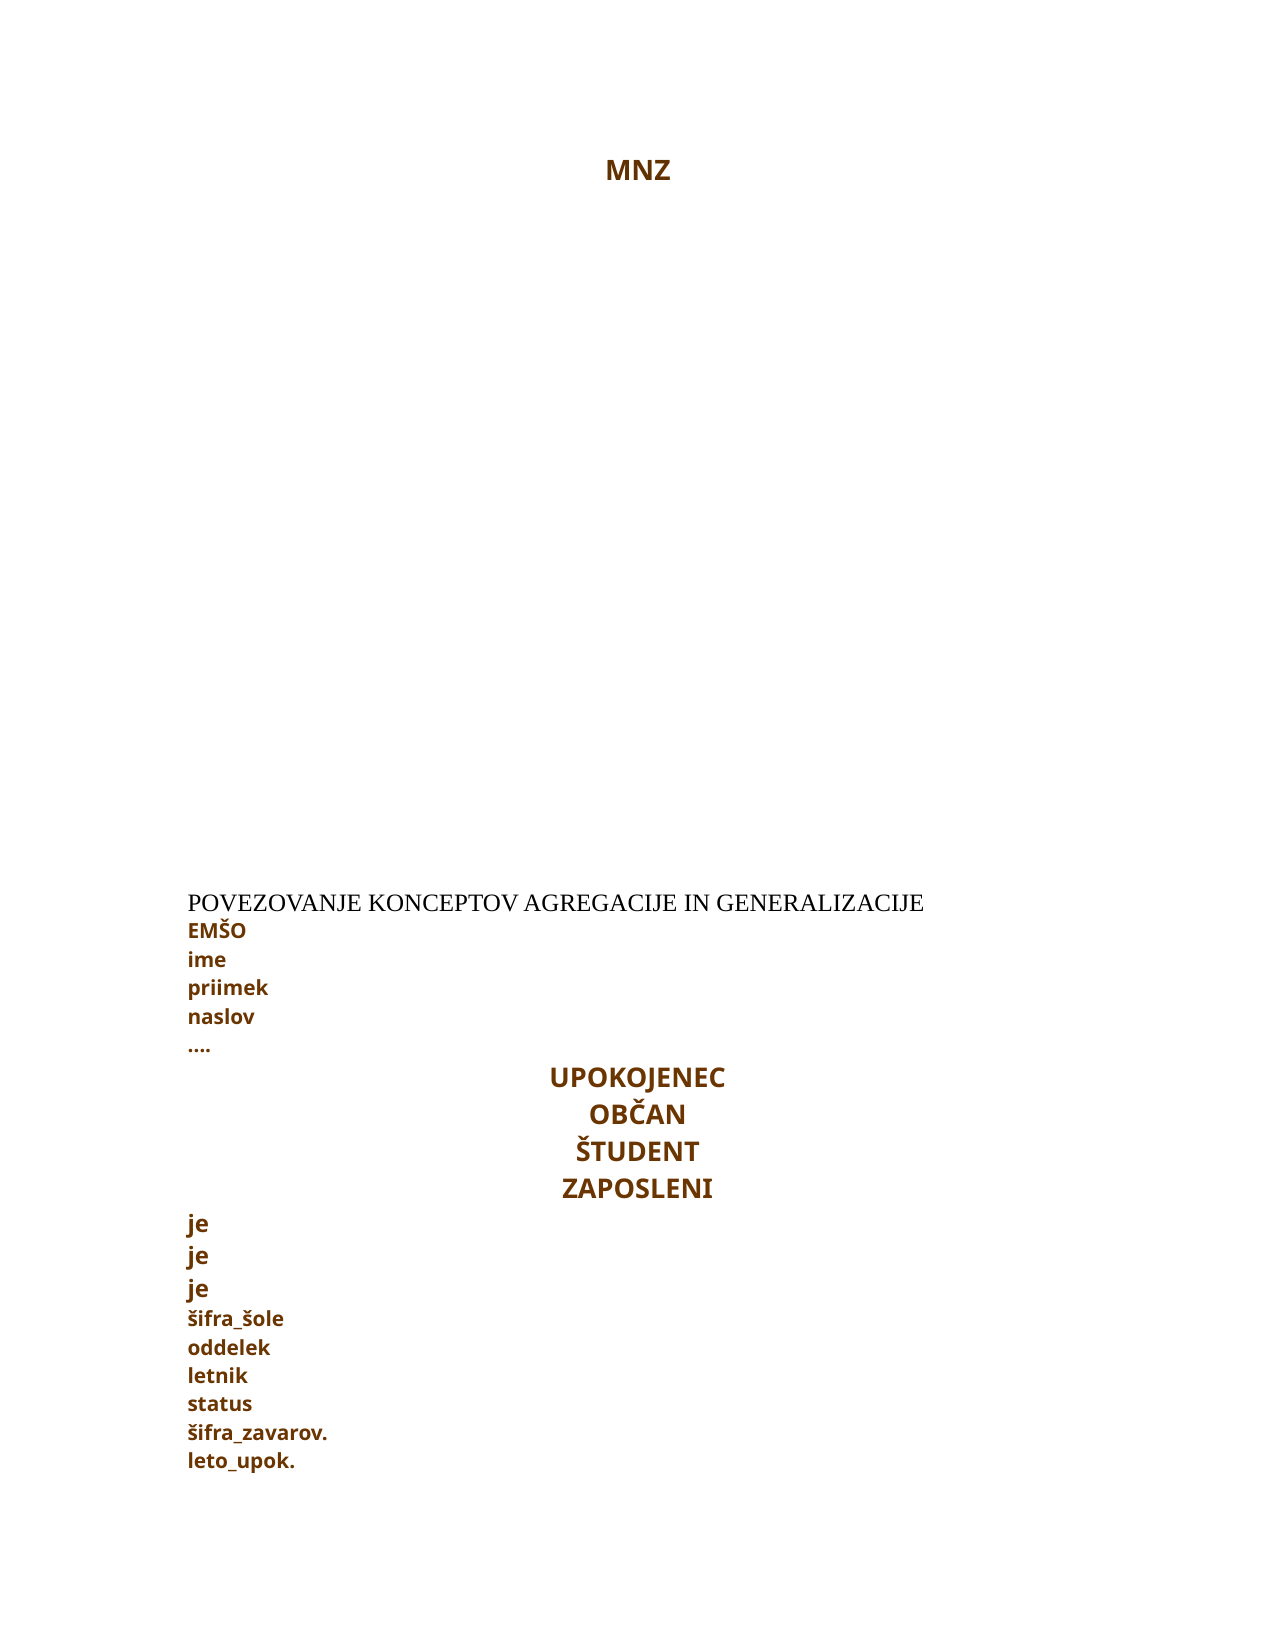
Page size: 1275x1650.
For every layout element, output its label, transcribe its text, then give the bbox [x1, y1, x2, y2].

text UPOKOJENEC [187, 1059, 1088, 1096]
text OBČAN [187, 1096, 1088, 1133]
text oddelek [187, 1333, 1088, 1361]
text priimek [187, 973, 1088, 1002]
text EMŠO [187, 917, 1088, 945]
text status [187, 1389, 1088, 1418]
text letnik [187, 1361, 1088, 1389]
text ime [187, 945, 1088, 973]
text je [187, 1206, 1088, 1239]
text …. [187, 1030, 1088, 1059]
text naslov [187, 1002, 1088, 1030]
text MNZ [187, 150, 1088, 188]
text ZAPOSLENI [187, 1169, 1088, 1206]
text šifra_šole [187, 1304, 1088, 1333]
text leto_upok. [187, 1446, 1088, 1475]
text je [187, 1272, 1088, 1304]
text je [187, 1239, 1088, 1272]
text POVEZOVANJE KONCEPTOV AGREGACIJE IN GENERALIZACIJE [187, 888, 1088, 917]
text ŠTUDENT [187, 1133, 1088, 1169]
text šifra_zavarov. [187, 1418, 1088, 1446]
